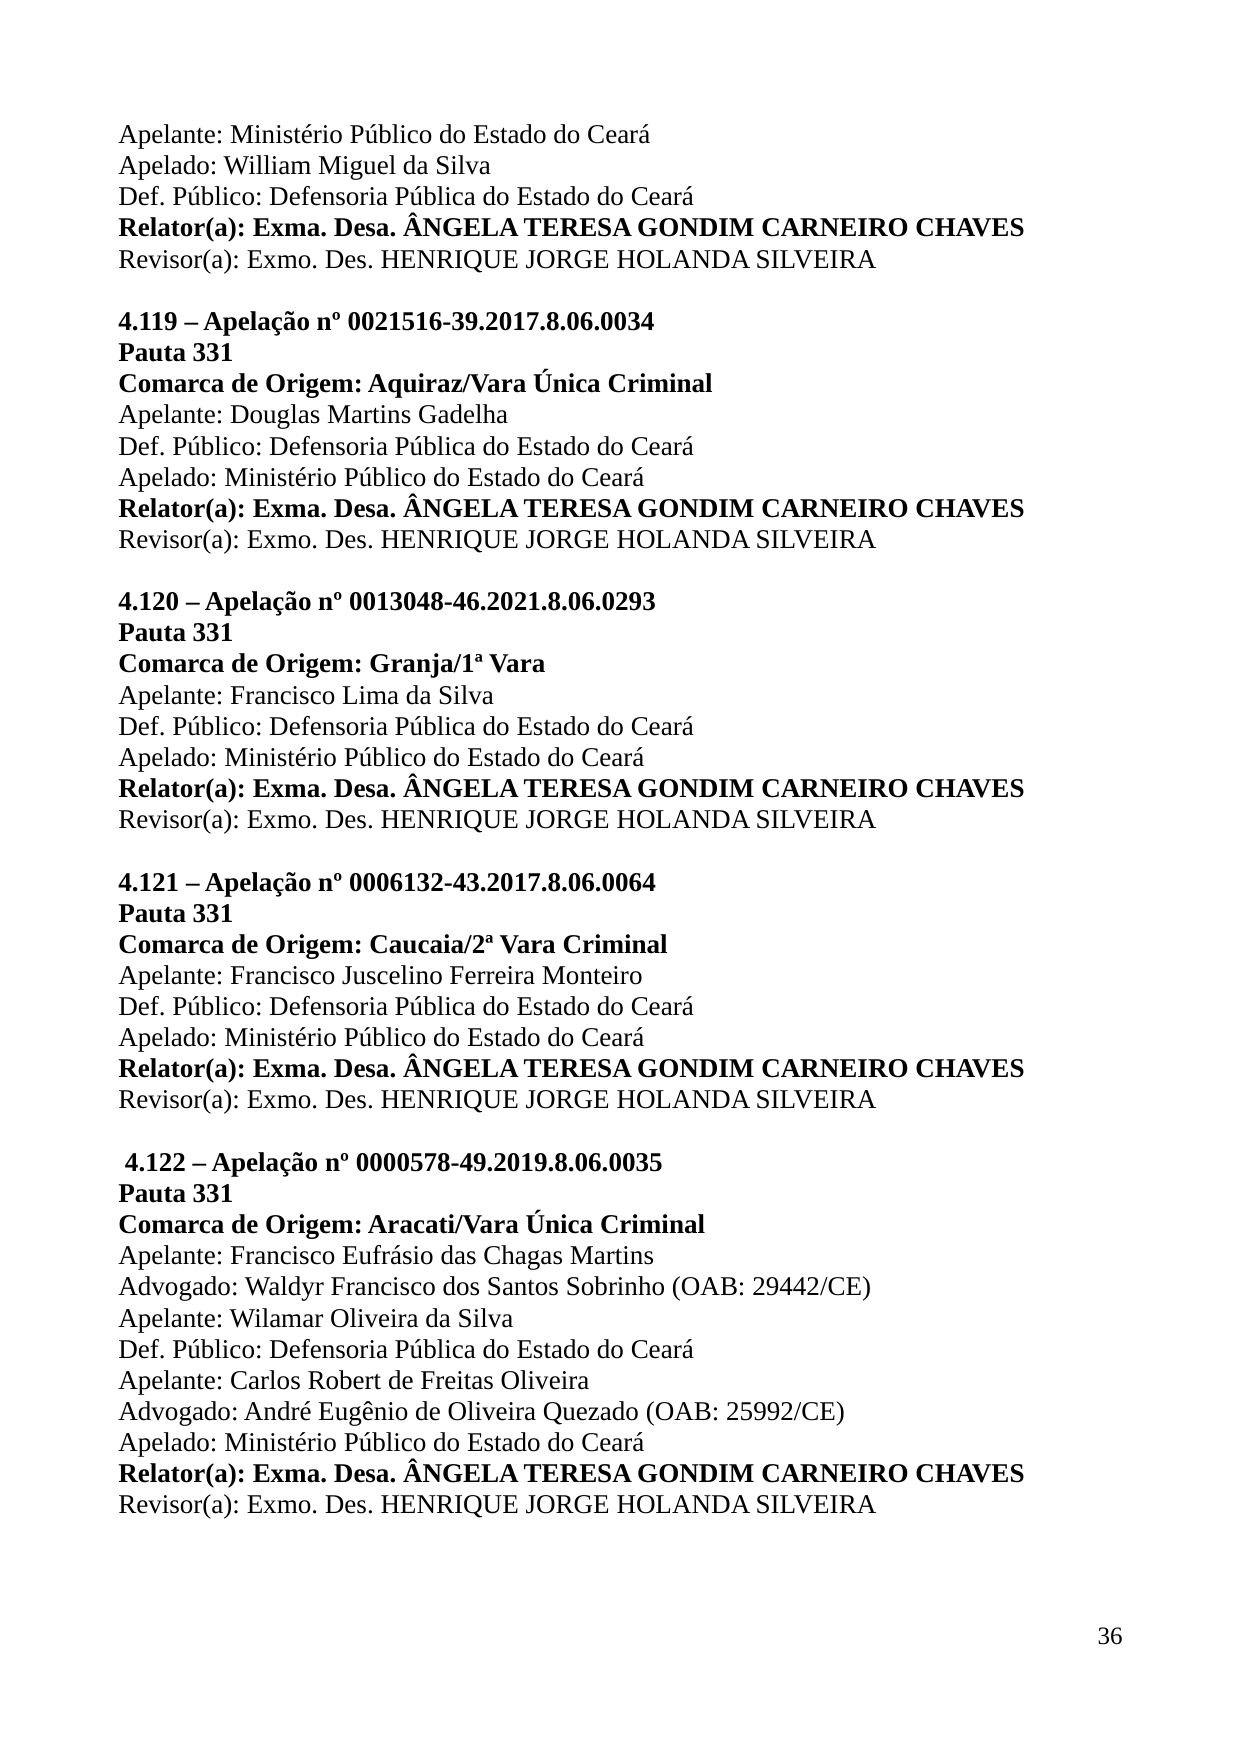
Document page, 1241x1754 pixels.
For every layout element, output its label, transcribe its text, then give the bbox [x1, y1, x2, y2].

text Relator(a): Exma. Desa. ÂNGELA TERESA GONDIM CARNEIRO CHAVES [118, 1457, 1122, 1488]
text Apelante: Carlos Robert de Freitas Oliveira [118, 1364, 1122, 1395]
text Apelado: William Miguel da Silva [118, 149, 1122, 180]
text Def. Público: Defensoria Pública do Estado do Ceará [118, 429, 1122, 461]
text Pauta 331 [118, 616, 1122, 648]
text Pauta 331 [118, 897, 1122, 928]
text Def. Público: Defensoria Pública do Estado do Ceará [118, 710, 1122, 741]
text Apelado: Ministério Público do Estado do Ceará [118, 741, 1122, 772]
text Comarca de Origem: Caucaia/2ª Vara Criminal [118, 928, 1122, 959]
text Revisor(a): Exmo. Des. HENRIQUE JORGE HOLANDA SILVEIRA [118, 1488, 1122, 1520]
text Advogado: Waldyr Francisco dos Santos Sobrinho (OAB: 29442/CE) [118, 1271, 1122, 1302]
text Pauta 331 [118, 336, 1122, 367]
text Apelado: Ministério Público do Estado do Ceará [118, 461, 1122, 492]
text 4.120 – Apelação nº 0013048-46.2021.8.06.0293 [118, 585, 1122, 616]
text 4.121 – Apelação nº 0006132-43.2017.8.06.0064 [118, 866, 1122, 897]
text Revisor(a): Exmo. Des. HENRIQUE JORGE HOLANDA SILVEIRA [118, 1084, 1122, 1115]
text Def. Público: Defensoria Pública do Estado do Ceará [118, 990, 1122, 1021]
text Apelante: Douglas Martins Gadelha [118, 398, 1122, 429]
text Apelante: Ministério Público do Estado do Ceará [118, 118, 1122, 149]
text Revisor(a): Exmo. Des. HENRIQUE JORGE HOLANDA SILVEIRA [118, 523, 1122, 554]
text Apelado: Ministério Público do Estado do Ceará [118, 1021, 1122, 1052]
text Relator(a): Exma. Desa. ÂNGELA TERESA GONDIM CARNEIRO CHAVES [118, 492, 1122, 523]
text Relator(a): Exma. Desa. ÂNGELA TERESA GONDIM CARNEIRO CHAVES [118, 1052, 1122, 1084]
text Apelado: Ministério Público do Estado do Ceará [118, 1426, 1122, 1457]
text Pauta 331 [118, 1177, 1122, 1208]
text Relator(a): Exma. Desa. ÂNGELA TERESA GONDIM CARNEIRO CHAVES [118, 212, 1122, 243]
text Apelante: Wilamar Oliveira da Silva [118, 1302, 1122, 1333]
text Comarca de Origem: Aquiraz/Vara Única Criminal [118, 367, 1122, 398]
text Revisor(a): Exmo. Des. HENRIQUE JORGE HOLANDA SILVEIRA [118, 243, 1122, 274]
text Apelante: Francisco Juscelino Ferreira Monteiro [118, 959, 1122, 990]
text Apelante: Francisco Eufrásio das Chagas Martins [118, 1239, 1122, 1271]
text 4.119 – Apelação nº 0021516-39.2017.8.06.0034 [118, 305, 1122, 336]
text Advogado: André Eugênio de Oliveira Quezado (OAB: 25992/CE) [118, 1395, 1122, 1426]
text Comarca de Origem: Granja/1ª Vara [118, 648, 1122, 679]
text Relator(a): Exma. Desa. ÂNGELA TERESA GONDIM CARNEIRO CHAVES [118, 772, 1122, 803]
text Comarca de Origem: Aracati/Vara Única Criminal [118, 1208, 1122, 1239]
text Revisor(a): Exmo. Des. HENRIQUE JORGE HOLANDA SILVEIRA [118, 803, 1122, 834]
text Apelante: Francisco Lima da Silva [118, 679, 1122, 710]
text Def. Público: Defensoria Pública do Estado do Ceará [118, 1333, 1122, 1364]
text 4.122 – Apelação nº 0000578-49.2019.8.06.0035 [118, 1146, 1122, 1177]
text Def. Público: Defensoria Pública do Estado do Ceará [118, 180, 1122, 212]
